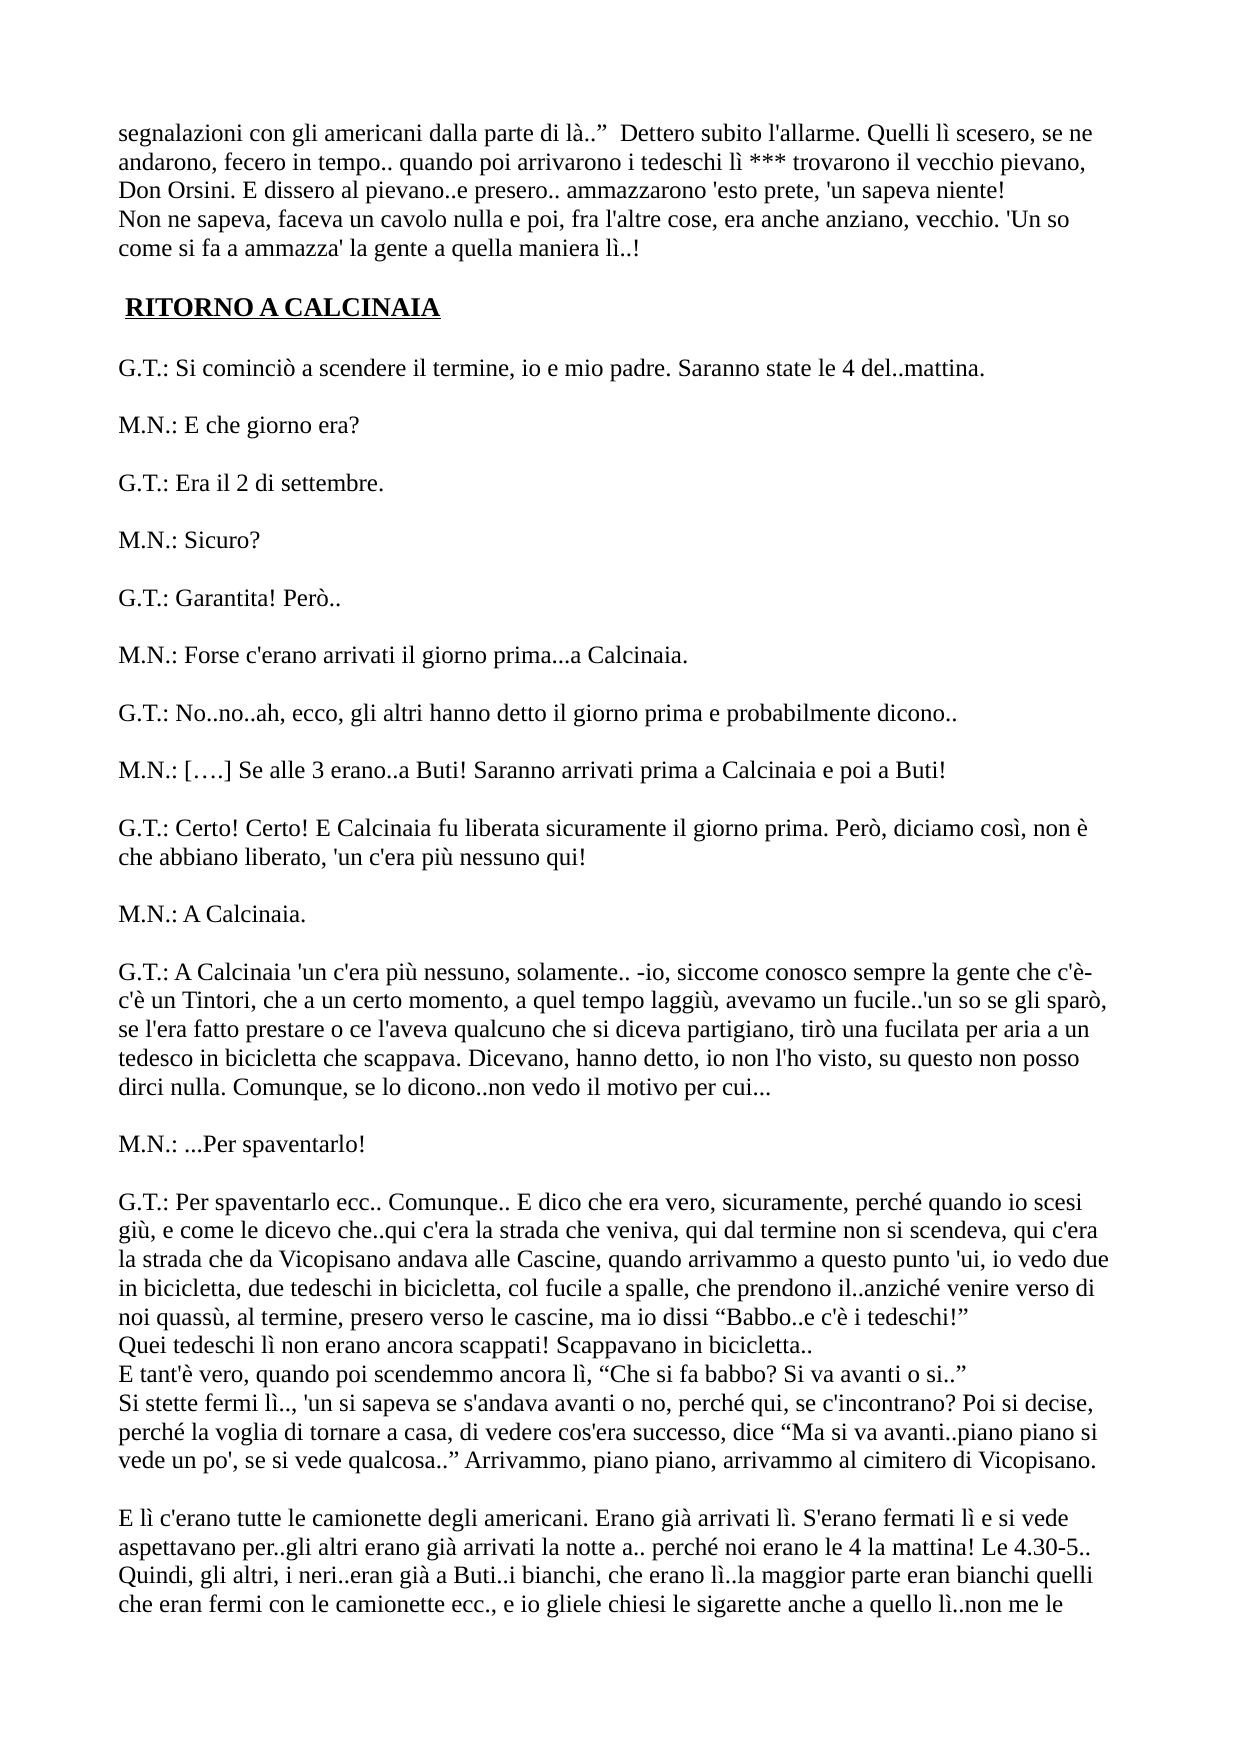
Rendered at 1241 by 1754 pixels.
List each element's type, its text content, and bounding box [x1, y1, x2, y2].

text G.T.: No..no..ah, ecco, gli altri hanno detto il giorno prima e probabilmente dicono.. [118, 698, 1122, 727]
text M.N.: E che giorno era? [118, 410, 1122, 439]
text M.N.: ...Per spaventarlo! [118, 1129, 1122, 1158]
text M.N.: Forse c'erano arrivati il giorno prima...a Calcinaia. [118, 640, 1122, 669]
text G.T.: Per spaventarlo ecc.. Comunque.. E dico che era vero, sicuramente, perché quando io scesi giù, e come le dicevo che..qui c'era la strada che veniva, qui dal termine non si scendeva, qui c'era la strada che da Vicopisano andava alle Cascine, quando arrivammo a questo punto 'ui, io vedo due in bicicletta, due tedeschi in bicicletta, col fucile a spalle, che prendono il..anziché venire verso di noi quassù, al termine, presero verso le cascine, ma io dissi “Babbo..e c'è i tedeschi!” Quei tedeschi lì non erano ancora scappati! Scappavano in bicicletta.. E tant'è vero, quando poi scendemmo ancora lì, “Che si fa babbo? Si va avanti o si..” [118, 1187, 1122, 1388]
text G.T.: Garantita! Però.. [118, 583, 1122, 612]
text Si stette fermi lì.., 'un si sapeva se s'andava avanti o no, perché qui, se c'incontrano? Poi si decise, perché la voglia di tornare a casa, di vedere cos'era successo, dice “Ma si va avanti..piano piano si vede un po', se si vede qualcosa..” Arrivammo, piano piano, arrivammo al cimitero di Vicopisano. [118, 1388, 1122, 1474]
text G.T.: Certo! Certo! E Calcinaia fu liberata sicuramente il giorno prima. Però, diciamo così, non è che abbiano liberato, 'un c'era più nessuno qui! [118, 813, 1122, 870]
text M.N.: Sicuro? [118, 525, 1122, 554]
text G.T.: Si cominciò a scendere il termine, io e mio padre. Saranno state le 4 del..mattina. [118, 353, 1122, 382]
text M.N.: [….] Se alle 3 erano..a Buti! Saranno arrivati prima a Calcinaia e poi a Buti! [118, 755, 1122, 784]
text RITORNO A CALCINAIA [118, 291, 1122, 322]
text M.N.: A Calcinaia. [118, 899, 1122, 928]
text G.T.: Era il 2 di settembre. [118, 468, 1122, 497]
text E lì c'erano tutte le camionette degli americani. Erano già arrivati lì. S'erano fermati lì e si vede aspettavano per..gli altri erano già arrivati la notte a.. perché noi erano le 4 la mattina! Le 4.30-5.. Quindi, gli altri, i neri..eran già a Buti..i bianchi, che erano lì..la maggior parte eran bianchi quelli che eran fermi con le camionette ecc., e io gliele chiesi le sigarette anche a quello lì..non me le [118, 1503, 1122, 1618]
text segnalazioni con gli americani dalla parte di là..” Dettero subito l'allarme. Quelli lì scesero, se ne andarono, fecero in tempo.. quando poi arrivarono i tedeschi lì *** trovarono il vecchio pievano, Don Orsini. E dissero al pievano..e presero.. ammazzarono 'esto prete, 'un sapeva niente! Non ne sapeva, faceva un cavolo nulla e poi, fra l'altre cose, era anche anziano, vecchio. 'Un so come si fa a ammazza' la gente a quella maniera lì..! [118, 118, 1122, 262]
text G.T.: A Calcinaia 'un c'era più nessuno, solamente.. -io, siccome conosco sempre la gente che c'è- c'è un Tintori, che a un certo momento, a quel tempo laggiù, avevamo un fucile..'un so se gli sparò, se l'era fatto prestare o ce l'aveva qualcuno che si diceva partigiano, tirò una fucilata per aria a un tedesco in bicicletta che scappava. Dicevano, hanno detto, io non l'ho visto, su questo non posso dirci nulla. Comunque, se lo dicono..non vedo il motivo per cui... [118, 957, 1122, 1100]
